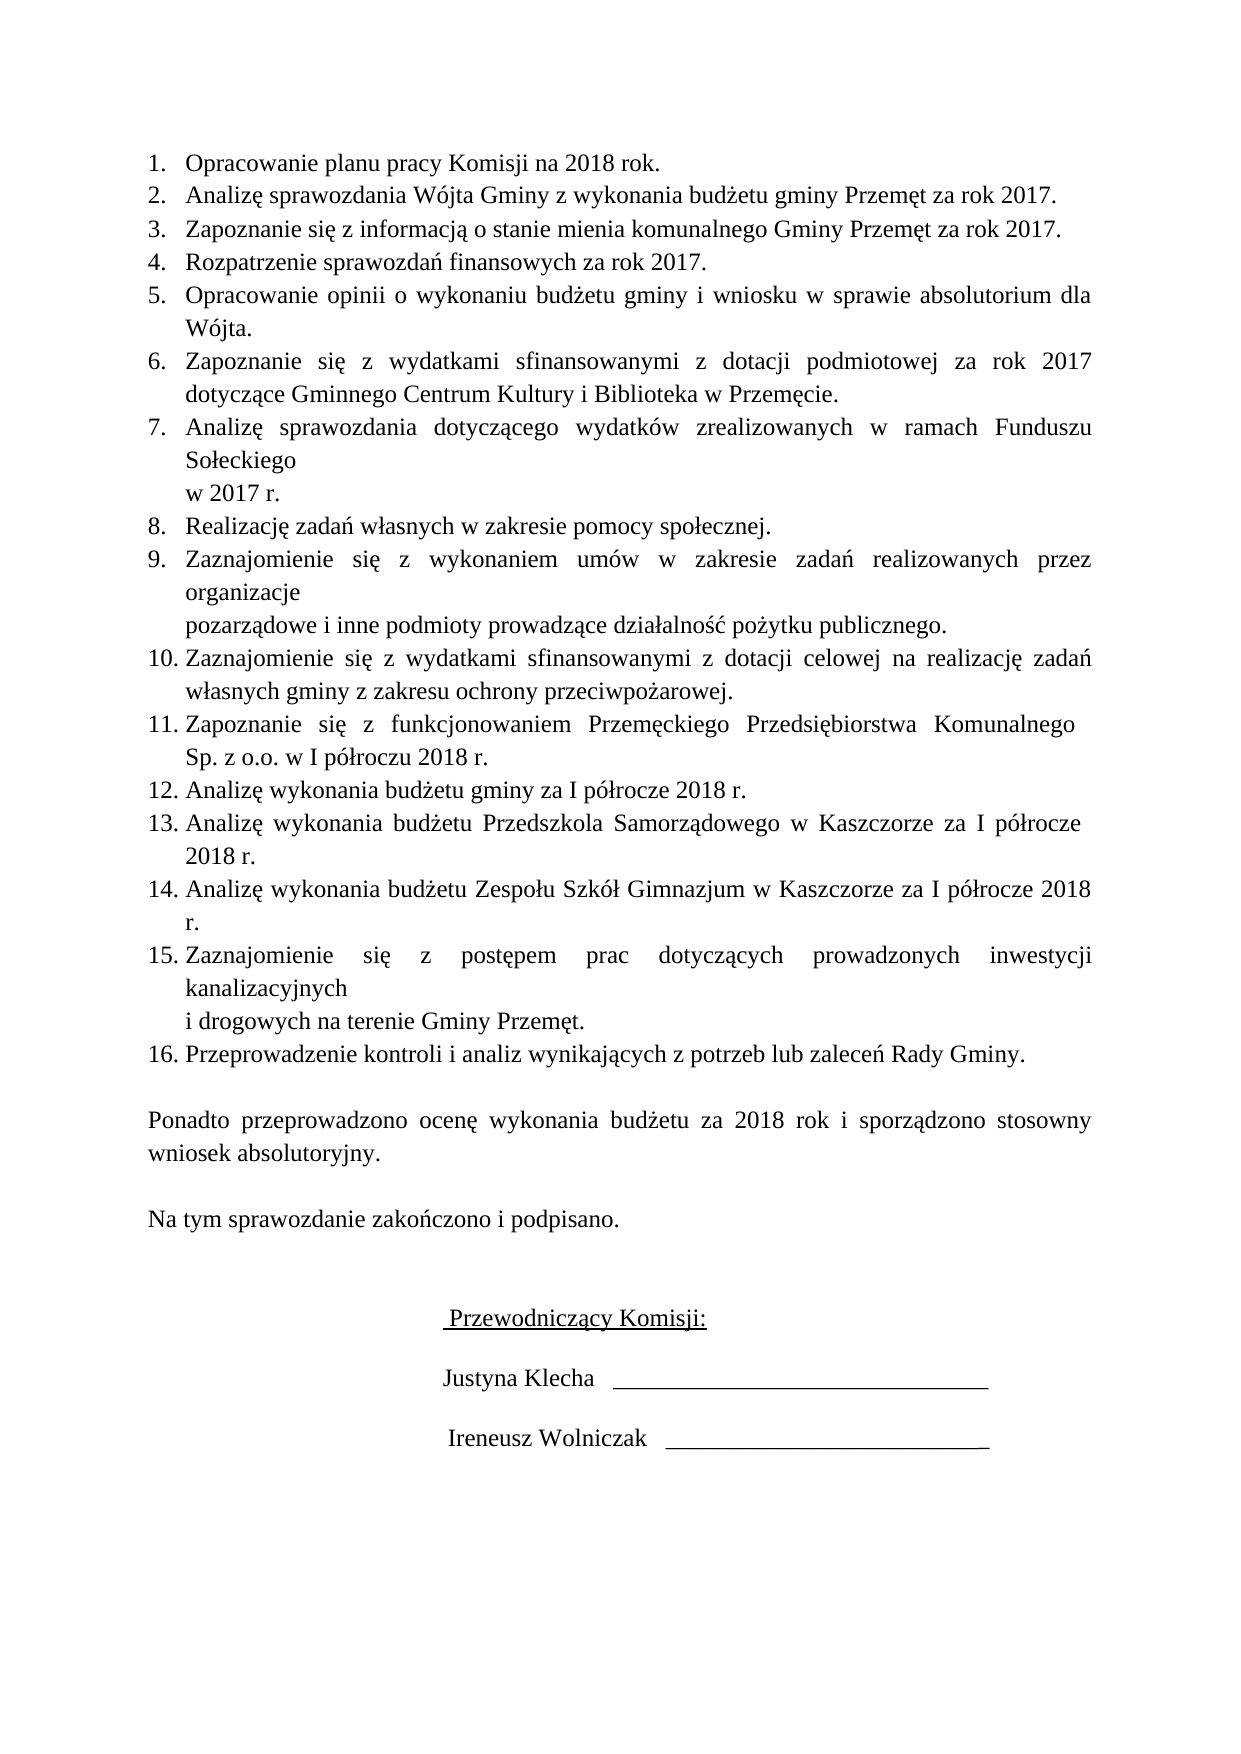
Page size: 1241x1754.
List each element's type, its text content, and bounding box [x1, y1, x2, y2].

list Realizację zadań własnych w zakresie pomocy społecznej. [148, 511, 1093, 539]
text Ireneusz Wolniczak __________________________ [148, 1423, 1093, 1452]
list Analizę wykonania budżetu Zespołu Szkół Gimnazjum w Kaszczorze za I półrocze 2018 r. [148, 874, 1093, 936]
list Zapoznanie się z informacją o stanie mienia komunalnego Gminy Przemęt za rok 2017. [148, 214, 1093, 242]
list Rozpatrzenie sprawozdań finansowych za rok 2017. [148, 247, 1093, 275]
list Analizę wykonania budżetu Przedszkola Samorządowego w Kaszczorze za I półrocze 2018 r. [148, 808, 1093, 870]
list Zaznajomienie się z wydatkami sfinansowanymi z dotacji celowej na realizację zadań własnych gminy z zakresu ochrony przeciwpożarowej. [148, 643, 1093, 705]
list Analizę wykonania budżetu gminy za I półrocze 2018 r. [148, 775, 1093, 804]
text Przewodniczący Komisji: [369, 1303, 1093, 1332]
list Przeprowadzenie kontroli i analiz wynikających z potrzeb lub zaleceń Rady Gminy. [148, 1039, 1093, 1068]
text Ponadto przeprowadzono ocenę wykonania budżetu za 2018 rok i sporządzono stosowny wniosek absolutoryjny. [148, 1105, 1093, 1167]
list Zaznajomienie się z postępem prac dotyczących prowadzonych inwestycji kanalizacyjnych i drogowych na terenie Gminy Przemęt. [148, 940, 1093, 1035]
text Justyna Klecha ______________________________ [369, 1363, 1093, 1392]
list Opracowanie planu pracy Komisji na 2018 rok. [148, 148, 1093, 176]
list Analizę sprawozdania dotyczącego wydatków zrealizowanych w ramach Funduszu Sołeckiego w 2017 r. [148, 412, 1093, 507]
list Zaznajomienie się z wykonaniem umów w zakresie zadań realizowanych przez organizacje pozarządowe i inne podmioty prowadzące działalność pożytku publicznego. [148, 544, 1093, 639]
text Na tym sprawozdanie zakończono i podpisano. [148, 1204, 1093, 1233]
list Zapoznanie się z funkcjonowaniem Przemęckiego Przedsiębiorstwa Komunalnego Sp. z o.o. w I półroczu 2018 r. [148, 709, 1093, 771]
list Zapoznanie się z wydatkami sfinansowanymi z dotacji podmiotowej za rok 2017 dotyczące Gminnego Centrum Kultury i Biblioteka w Przemęcie. [148, 346, 1093, 407]
list Opracowanie opinii o wykonaniu budżetu gminy i wniosku w sprawie absolutorium dla Wójta. [148, 280, 1093, 341]
list Analizę sprawozdania Wójta Gminy z wykonania budżetu gminy Przemęt za rok 2017. [148, 181, 1093, 209]
